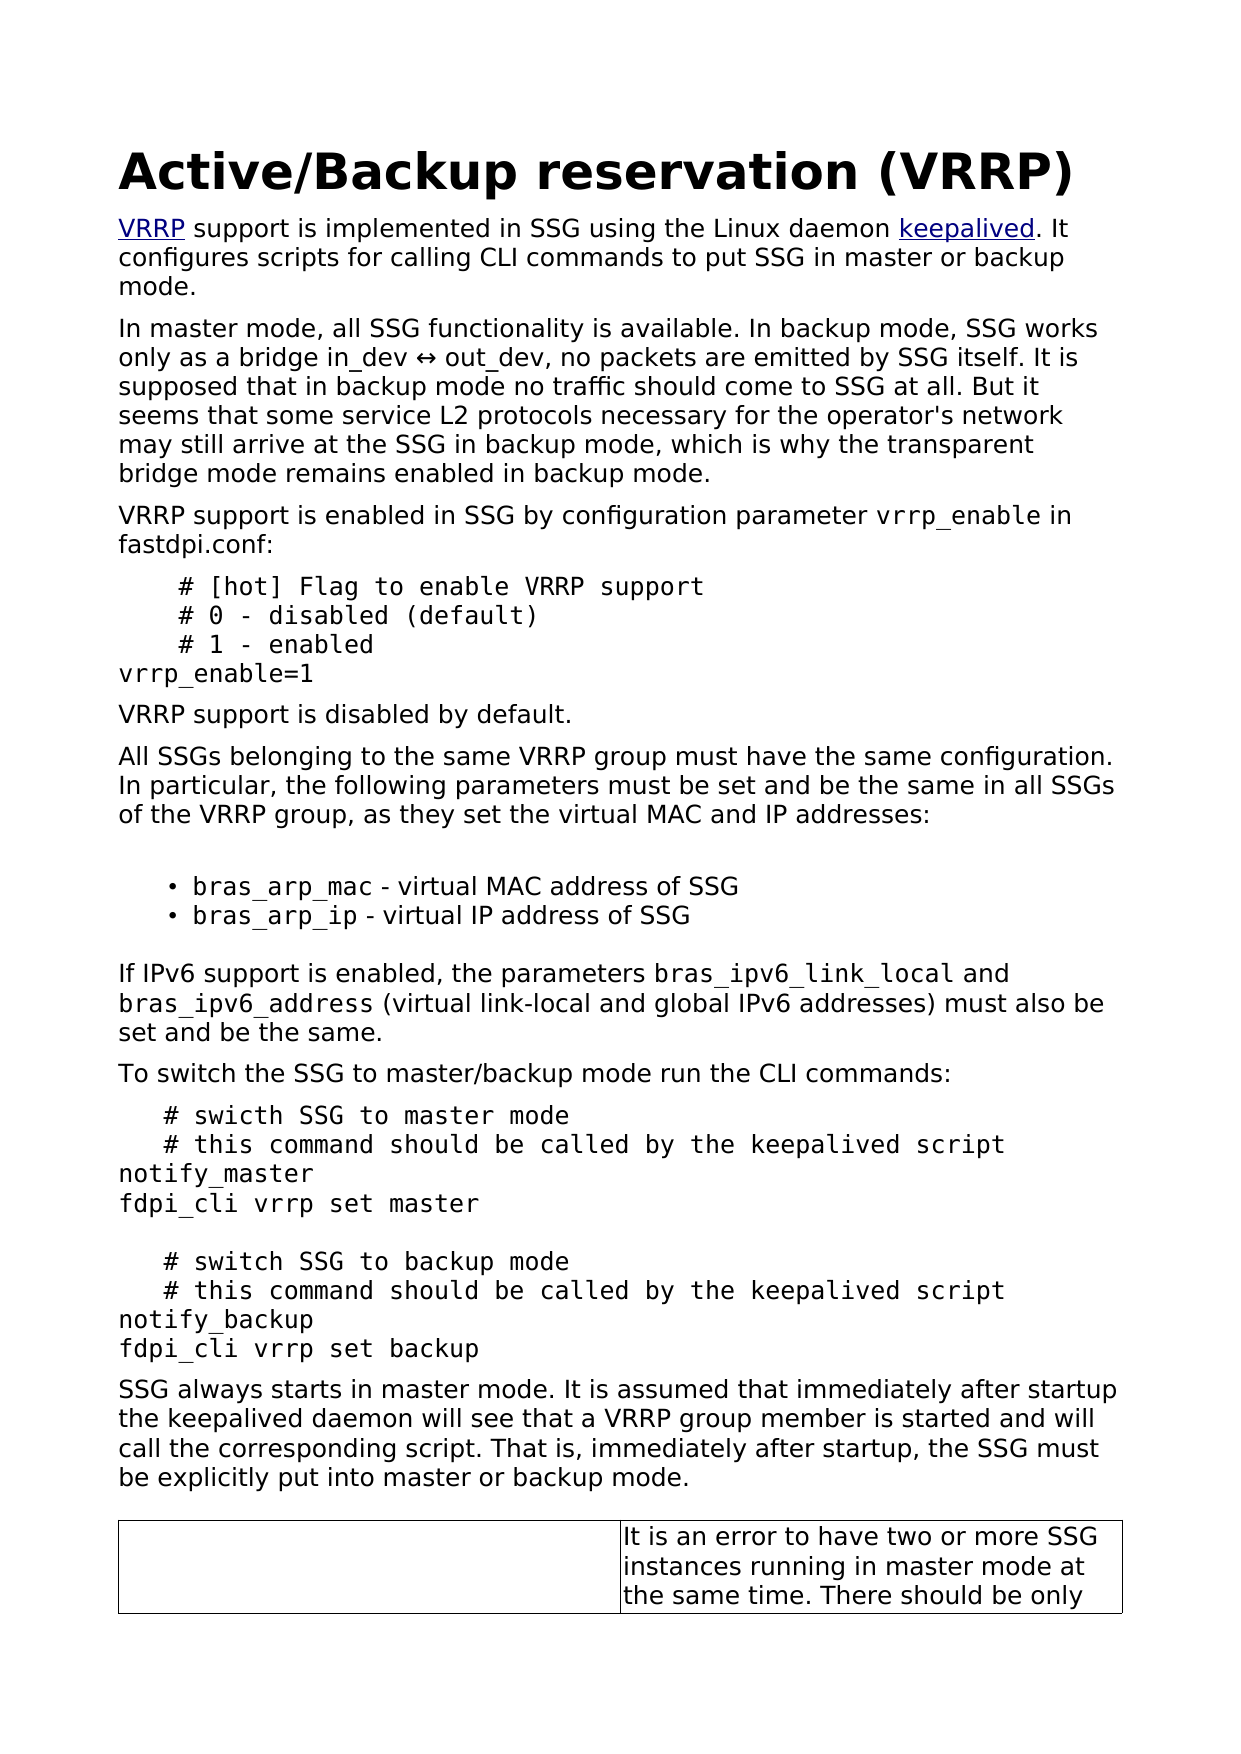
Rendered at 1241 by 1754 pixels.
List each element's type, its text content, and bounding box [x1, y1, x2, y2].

text In master mode, all SSG functionality is available. In backup mode, SSG works only as a bridge in_dev ↔ out_dev, no packets are emitted by SSG itself. It is supposed that in backup mode no traffic should come to SSG at all. But it seems that some service L2 protocols necessary for the operator's network may still arrive at the SSG in backup mode, which is why the transparent bridge mode remains enabled in backup mode. [118, 314, 1122, 489]
text # swicth SSG to master mode # this command should be called by the keepalived script notify_master fdpi_cli vrrp set master # switch SSG to backup mode # this command should be called by the keepalived script notify_backup fdpi_cli vrrp set backup [118, 1101, 1122, 1364]
text VRRP support is enabled in SSG by configuration parameter vrrp_enable in fastdpi.conf: [118, 501, 1122, 560]
list bras_arp_ip - virtual IP address of SSG [177, 901, 1122, 930]
text SSG always starts in master mode. It is assumed that immediately after startup the keepalived daemon will see that a VRRP group member is started and will call the corresponding script. That is, immediately after startup, the SSG must be explicitly put into master or backup mode. [118, 1376, 1122, 1492]
list bras_arp_mac - virtual MAC address of SSG [177, 872, 1122, 901]
text # [hot] Flag to enable VRRP support # 0 - disabled (default) # 1 - enabled vrrp_enable=1 [118, 572, 1122, 689]
text VRRP support is disabled by default. [118, 701, 1122, 730]
text All SSGs belonging to the same VRRP group must have the same configuration. In particular, the following parameters must be set and be the same in all SSGs of the VRRP group, as they set the virtual MAC and IP addresses: [118, 742, 1122, 830]
table_header It is an error to have two or more SSG instances running in master mode at the same time. There should be only [621, 1521, 1122, 1613]
subtitle Active/Backup reservation (VRRP) [118, 143, 1122, 201]
table_header [119, 1521, 620, 1613]
text VRRP support is implemented in SSG using the Linux daemon keepalived. It configures scripts for calling CLI commands to put SSG in master or backup mode. [118, 214, 1122, 301]
text To switch the SSG to master/backup mode run the CLI commands: [118, 1059, 1122, 1089]
text If IPv6 support is enabled, the parameters bras_ipv6_link_local and bras_ipv6_address (virtual link-local and global IPv6 addresses) must also be set and be the same. [118, 959, 1122, 1047]
